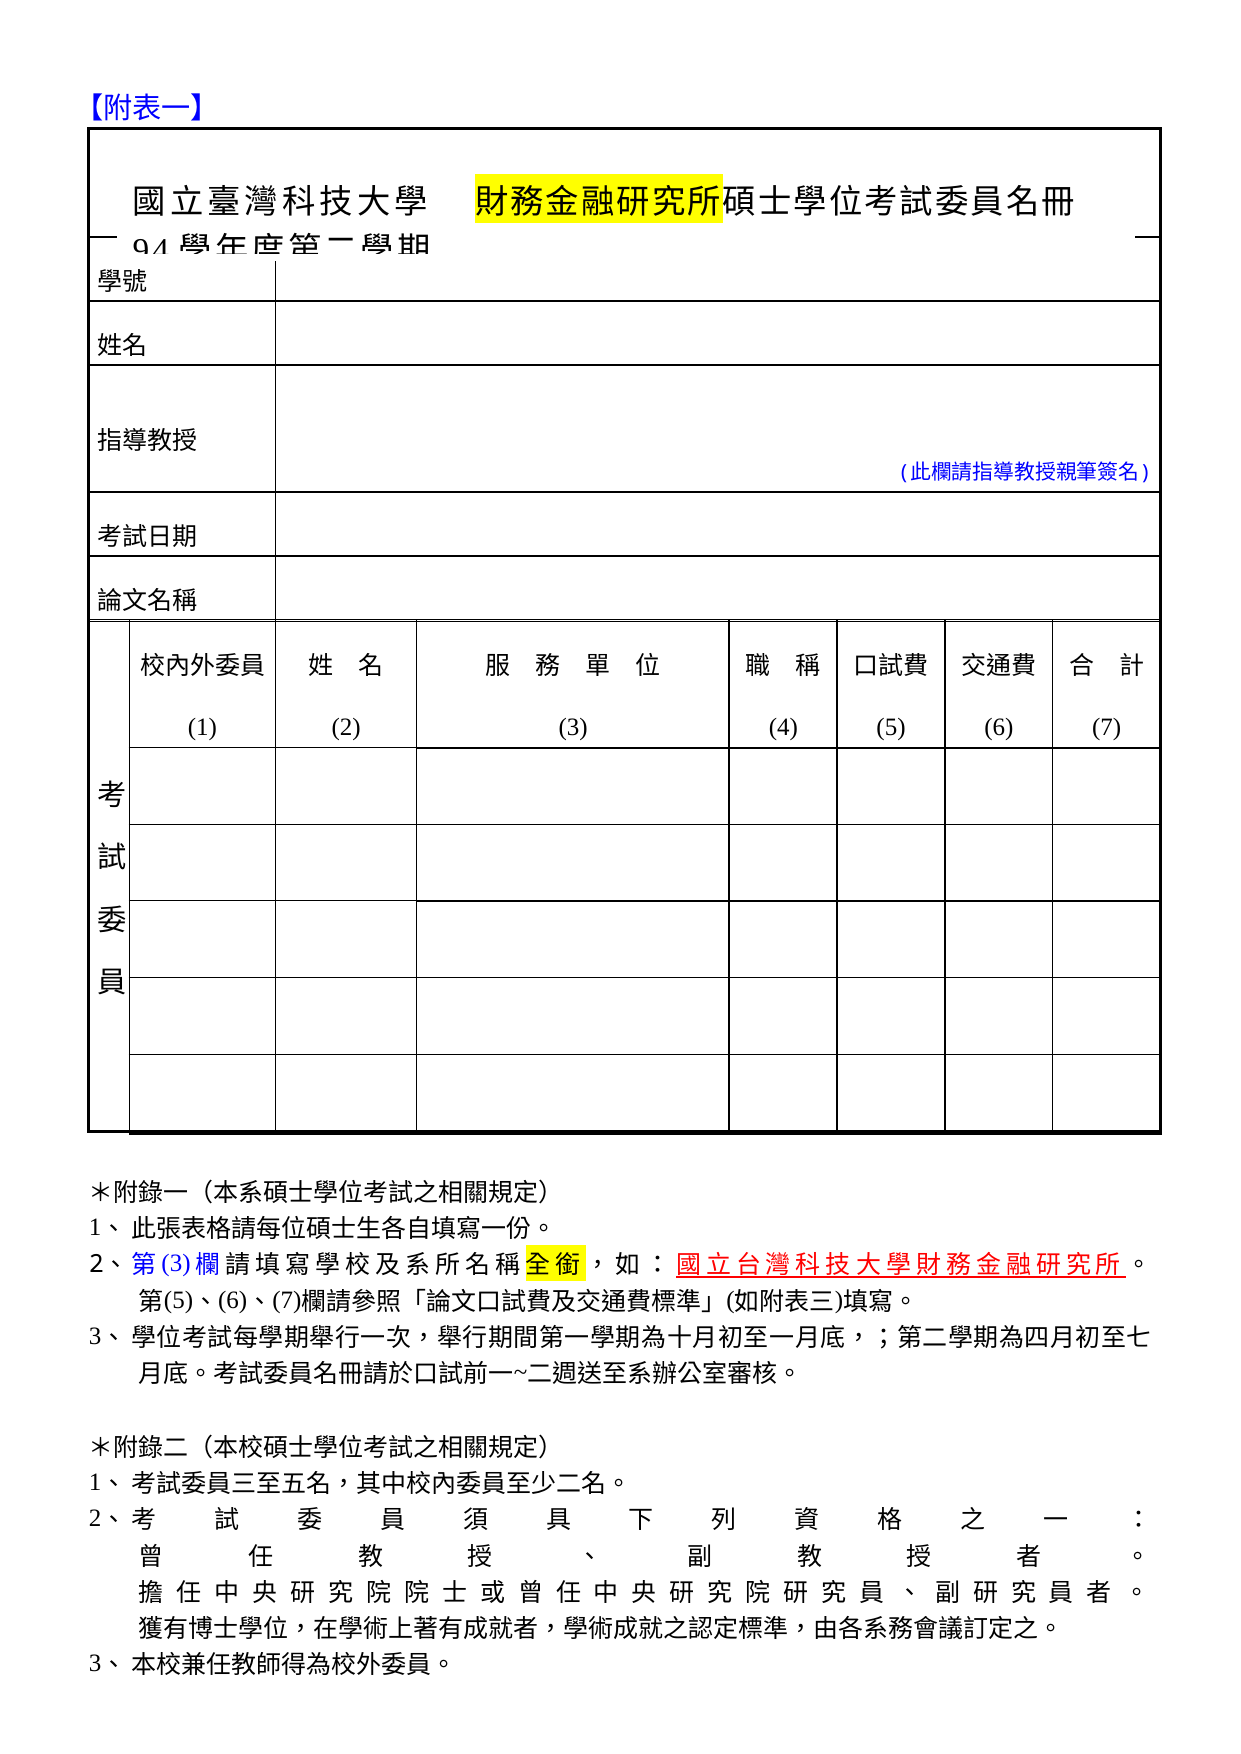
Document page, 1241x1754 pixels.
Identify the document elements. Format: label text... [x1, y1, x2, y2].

list 此張表格請每位碩士生各自填寫一份。 [89, 1208, 1152, 1245]
list 第(3)欄請填寫學校及系所名稱全銜，如：國立台灣科技大學財務金融研究所。 第(5)、(6)、(7)欄請參照「論文口試費及交通費標準」(如附表三)填寫。 [89, 1245, 1152, 1317]
table_cell [1053, 902, 1159, 977]
table_cell 指導教授 [90, 366, 275, 491]
text ＊附錄二（本校碩士學位考試之相關規定） [89, 1427, 1152, 1463]
table_cell [276, 825, 416, 900]
table_cell [276, 238, 1159, 300]
table_cell [276, 557, 1159, 619]
list 本校兼任教師得為校外委員。 [89, 1645, 1152, 1681]
text 【附表一】 [74, 64, 1152, 127]
table_cell [838, 749, 944, 824]
table_cell [130, 901, 275, 977]
table_cell [1053, 825, 1159, 900]
table_cell [417, 749, 728, 824]
table_cell [838, 1055, 944, 1130]
table_cell 論文名稱 [90, 557, 275, 619]
table_cell [946, 978, 1052, 1053]
table_cell 考試委員 [90, 622, 129, 1130]
table_cell [276, 1055, 416, 1130]
table_cell [838, 978, 944, 1053]
list 考試委員三至五名，其中校內委員至少二名。 [89, 1463, 1152, 1500]
table_cell [276, 493, 1159, 555]
table_cell (此欄請指導教授親筆簽名) [276, 366, 1159, 491]
table_cell [946, 902, 1052, 977]
table_cell [1053, 1055, 1159, 1130]
table_cell 姓名 [90, 302, 275, 364]
table_cell [276, 748, 416, 824]
table_cell 考試日期 [90, 493, 275, 555]
table_cell [730, 978, 836, 1053]
table_cell [276, 901, 416, 977]
table_cell 交通費(6) [946, 622, 1052, 747]
table_cell [276, 302, 1159, 364]
table_cell [417, 825, 728, 900]
table_cell 學號 [90, 238, 275, 300]
table_cell [946, 825, 1052, 900]
table_cell [1053, 978, 1159, 1053]
list 考試委員須具下列資格之一： 曾任教授、副教授者。 擔任中央研究院院士或曾任中央研究院研究員、副研究員者。 獲有博士學位，在學術上著有成就者，學術成就之認定標準，由各系務會議訂定之。 [89, 1500, 1152, 1645]
text ＊附錄一（本系碩士學位考試之相關規定） [89, 1172, 1152, 1208]
table_cell [130, 748, 275, 824]
table_cell 服 務 單 位 (3) [417, 622, 728, 747]
table_cell [838, 825, 944, 900]
table_cell [730, 825, 836, 900]
table_cell 口試費(5) [838, 622, 944, 747]
table_cell [730, 749, 836, 824]
table_cell [730, 1055, 836, 1130]
table_header [90, 130, 1159, 261]
table_cell 姓 名 (2) [276, 622, 416, 747]
table_cell [730, 902, 836, 977]
table_cell [838, 902, 944, 977]
table_cell [1053, 749, 1159, 824]
list 學位考試每學期舉行一次，舉行期間第一學期為十月初至一月底，；第二學期為四月初至七月底。考試委員名冊請於口試前一~二週送至系辦公室審核。 [89, 1317, 1152, 1390]
table_cell [417, 1055, 728, 1130]
table_cell [946, 1055, 1052, 1130]
table_cell [946, 749, 1052, 824]
table_cell 職 稱 (4) [730, 622, 836, 747]
table_cell [130, 1055, 275, 1130]
table_cell 合 計 (7) [1053, 622, 1159, 747]
table_cell [417, 978, 728, 1053]
table_cell [417, 902, 728, 977]
table_cell [130, 978, 275, 1053]
table_cell 校內外委員(1) [130, 622, 275, 747]
table_cell [130, 825, 275, 900]
table_cell [276, 978, 416, 1053]
